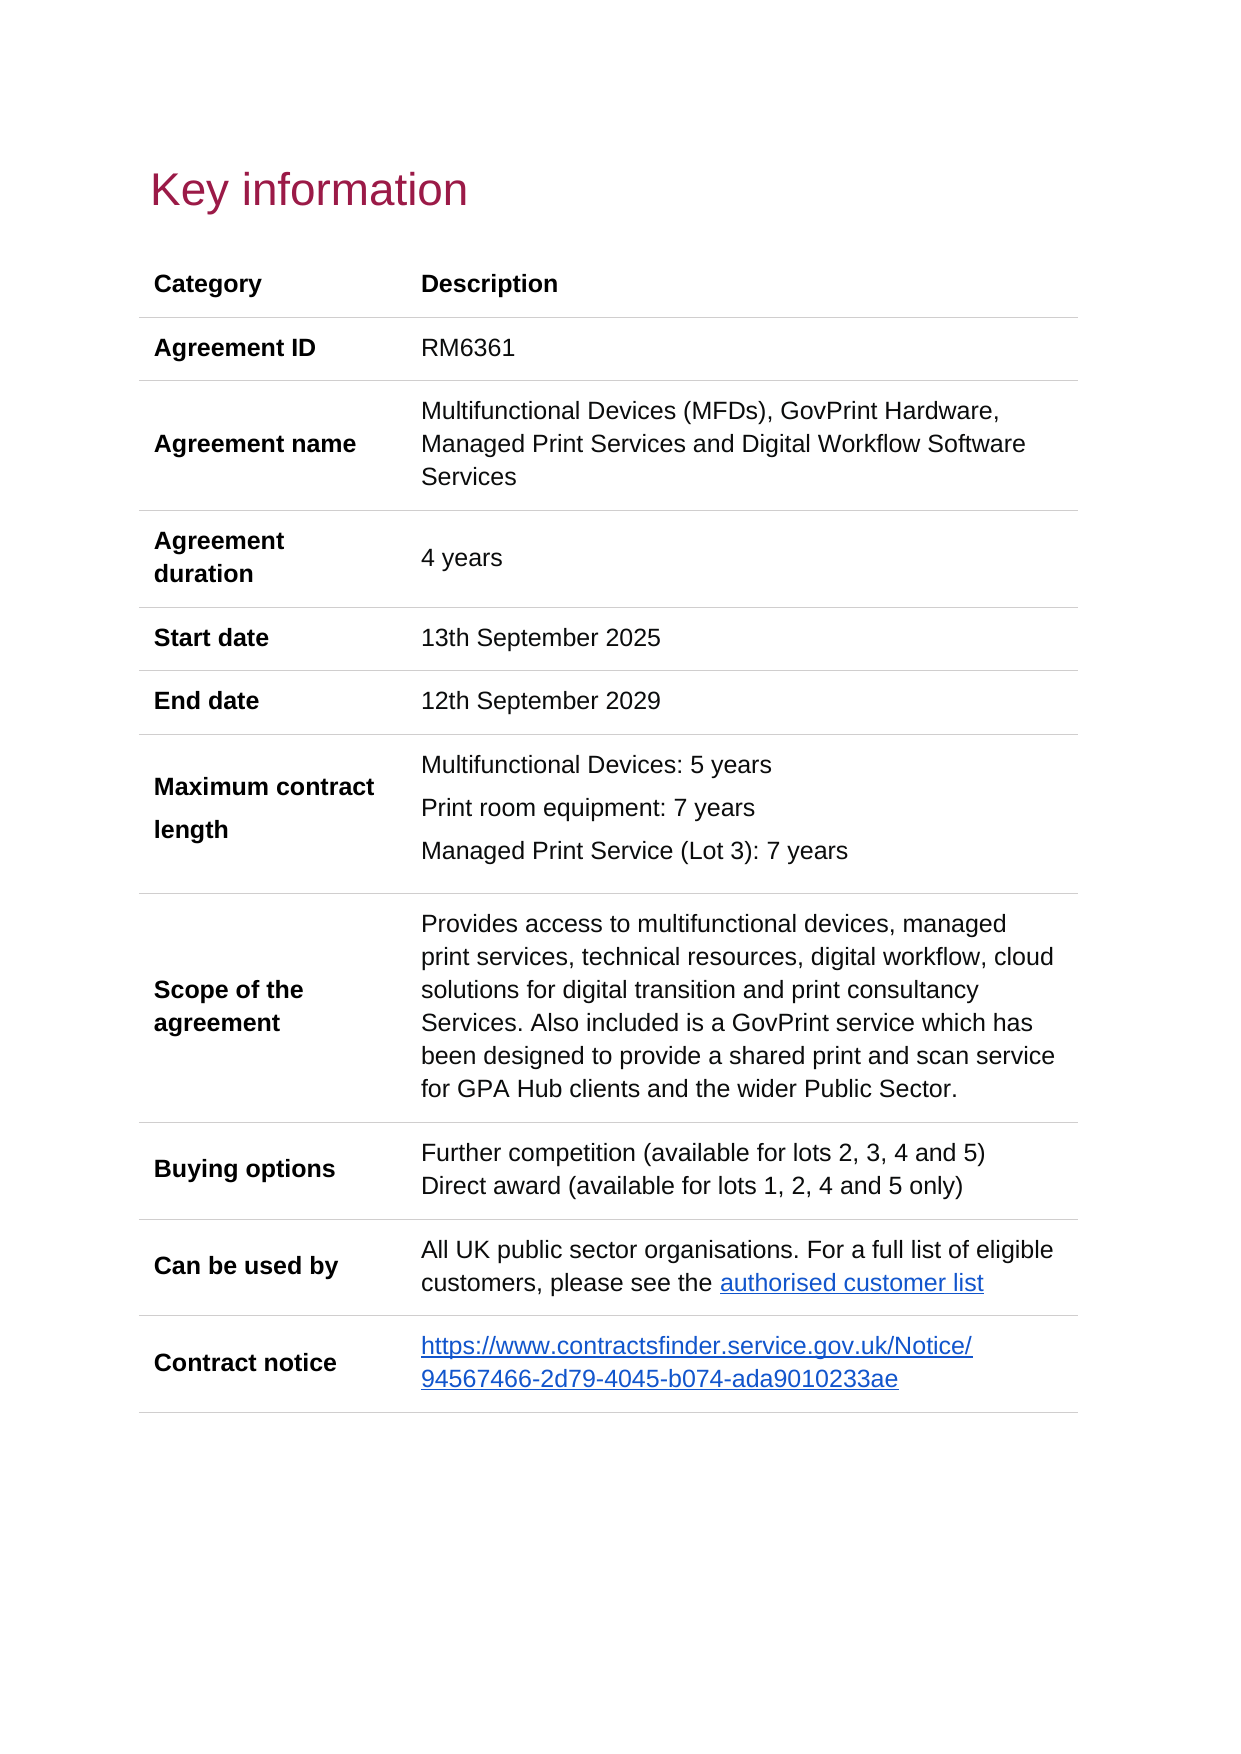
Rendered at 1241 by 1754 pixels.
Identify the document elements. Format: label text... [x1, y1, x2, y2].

table_cell Further competition (available for lots 2, 3, 4 and 5) Direct award (available for lots 1, 2, 4 and 5 only) [406, 1123, 1078, 1218]
table_cell End date [139, 671, 406, 734]
table_cell Can be used by [139, 1220, 406, 1315]
table_cell Multifunctional Devices: 5 years Print room equipment: 7 years Managed Print Service (Lot 3): 7 years [406, 735, 1078, 893]
table_header Category [139, 254, 406, 317]
table_cell 12th September 2029 [406, 671, 1078, 734]
table_cell Agreement name [139, 381, 406, 510]
table_cell https://www.contractsfinder.service.gov.uk/Notice/94567466-2d79-4045-b074-ada9010233ae [406, 1316, 1078, 1412]
table_header Description [406, 254, 1078, 317]
subtitle Key information [150, 162, 1090, 215]
table_cell Buying options [139, 1123, 406, 1218]
table_cell Provides access to multifunctional devices, managed print services, technical resources, digital workflow, cloud solutions for digital transition and print consultancy Services. Also included is a GovPrint service which has been designed to provide a shared print and scan service for GPA Hub clients and the wider Public Sector. [406, 894, 1078, 1122]
table_cell 4 years [406, 511, 1078, 607]
table_cell 13th September 2025 [406, 608, 1078, 670]
table_cell Agreement ID [139, 318, 406, 380]
table_cell Contract notice [139, 1316, 406, 1412]
table_cell Agreement duration [139, 511, 406, 607]
table_cell Multifunctional Devices (MFDs), GovPrint Hardware, Managed Print Services and Digital Workflow Software Services [406, 381, 1078, 510]
table_cell Scope of the agreement [139, 894, 406, 1122]
table_cell Maximum contract length [139, 735, 406, 893]
table_cell RM6361 [406, 318, 1078, 380]
table_cell Start date [139, 608, 406, 670]
table_cell All UK public sector organisations. For a full list of eligible customers, please see the authorised customer list [406, 1220, 1078, 1315]
